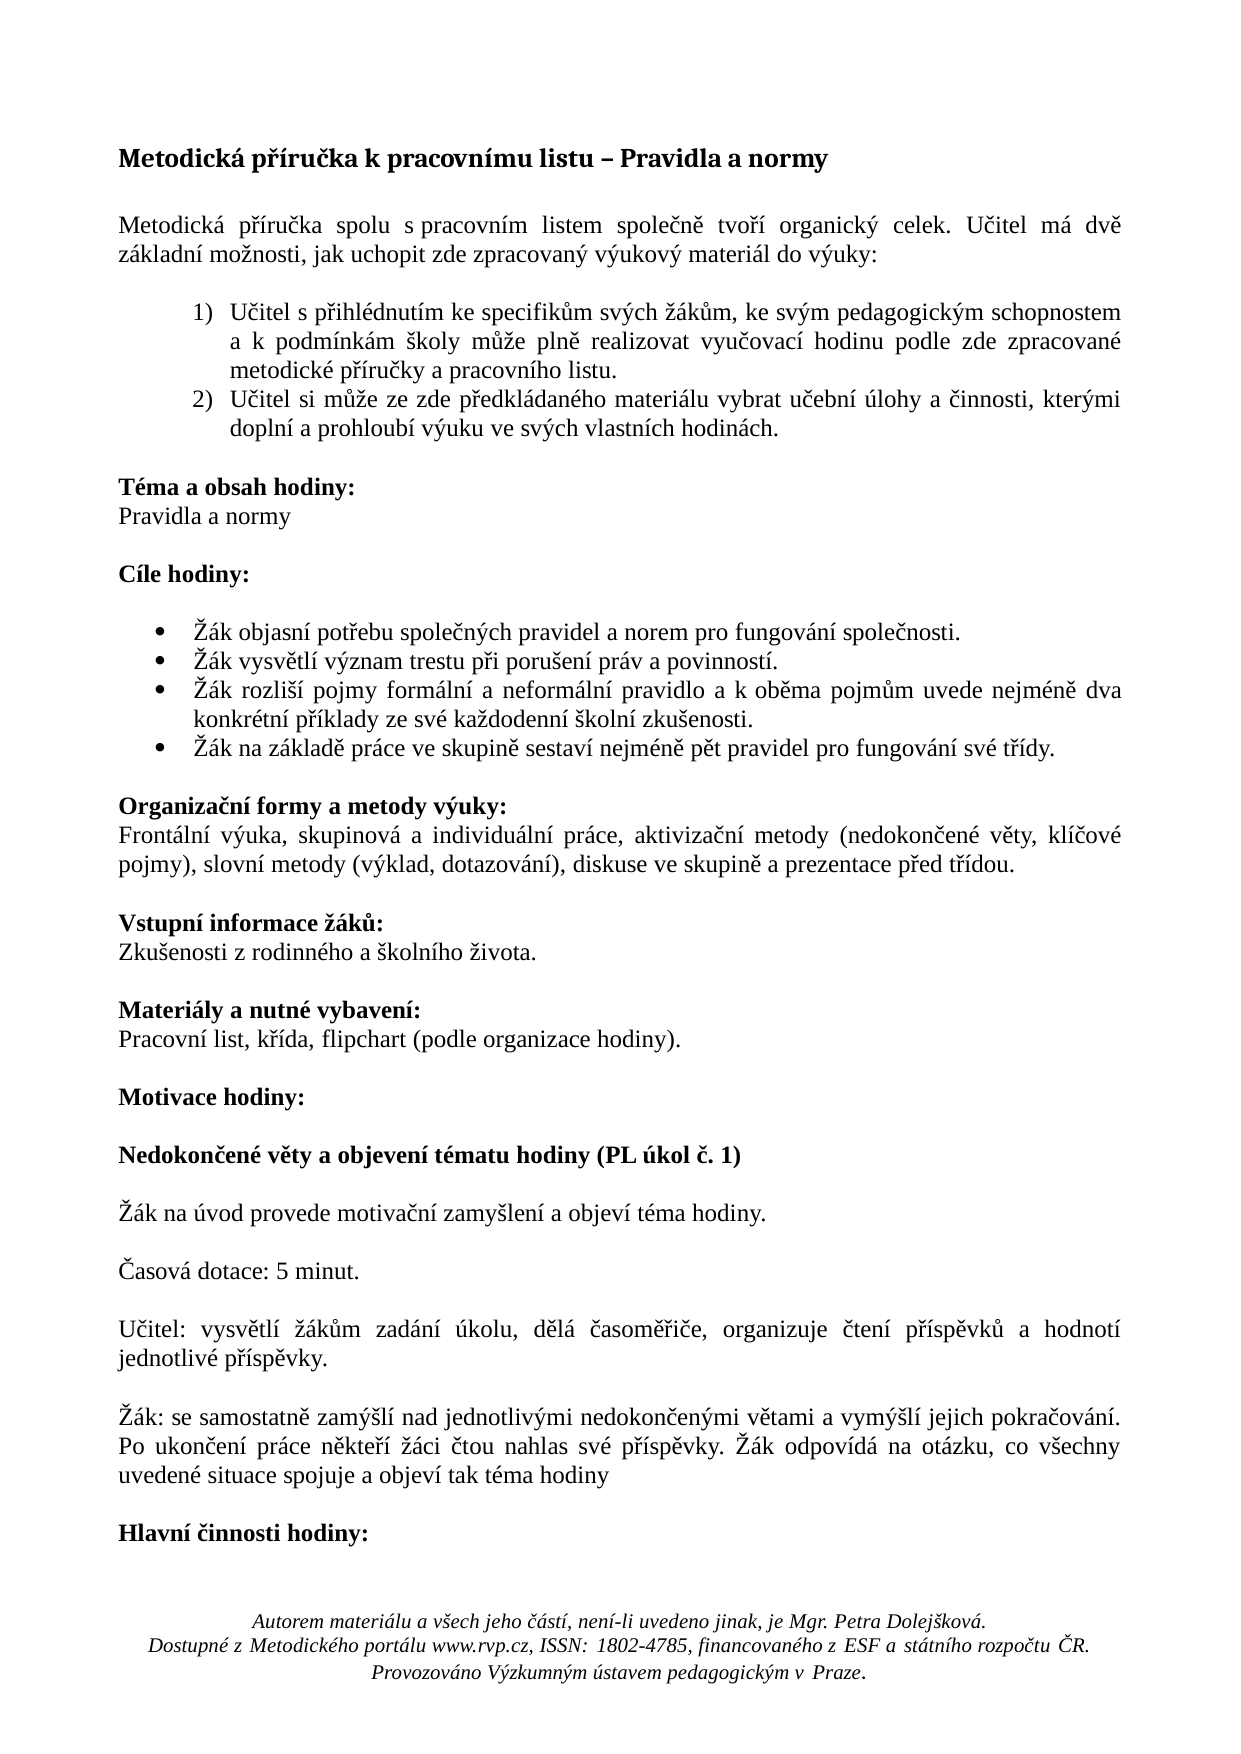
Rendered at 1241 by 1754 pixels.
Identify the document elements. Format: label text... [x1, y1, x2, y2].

list Žák na základě práce ve skupině sestaví nejméně pět pravidel pro fungování své třídy. [156, 733, 1122, 762]
list Žák vysvětlí význam trestu při porušení práv a povinností. [156, 646, 1122, 675]
text Vstupní informace žáků: [118, 907, 1122, 936]
text Časová dotace: 5 minut. [118, 1256, 1122, 1285]
text Cíle hodiny: [118, 559, 1122, 588]
list Učitel s přihlédnutím ke specifikům svých žákům, ke svým pedagogickým schopnostem a k podmínkám školy může plně realizovat vyučovací hodinu podle zde zpracované metodické příručky a pracovního listu. [192, 297, 1122, 384]
list Žák objasní potřebu společných pravidel a norem pro fungování společnosti. [156, 617, 1122, 646]
list Žák rozliší pojmy formální a neformální pravidlo a k oběma pojmům uvede nejméně dva konkrétní příklady ze své každodenní školní zkušenosti. [156, 675, 1122, 733]
text Organizační formy a metody výuky: [118, 791, 1122, 820]
text Pravidla a normy [118, 501, 1122, 529]
text Frontální výuka, skupinová a individuální práce, aktivizační metody (nedokončené věty, klíčové pojmy), slovní metody (výklad, dotazování), diskuse ve skupině a prezentace před třídou. [118, 820, 1122, 878]
text Zkušenosti z rodinného a školního života. [118, 936, 1122, 966]
subtitle Metodická příručka k pracovnímu listu – Pravidla a normy [118, 143, 1122, 174]
text Hlavní činnosti hodiny: [118, 1518, 1122, 1547]
text Motivace hodiny: [118, 1082, 1122, 1111]
text Metodická příručka spolu s pracovním listem společně tvoří organický celek. Učitel má dvě základní možnosti, jak uchopit zde zpracovaný výukový materiál do výuky: [118, 210, 1122, 268]
text Učitel: vysvětlí žákům zadání úkolu, dělá časoměřiče, organizuje čtení příspěvků a hodnotí jednotlivé příspěvky. [118, 1314, 1122, 1372]
text Nedokončené věty a objevení tématu hodiny (PL úkol č. 1) [118, 1140, 1122, 1169]
text Materiály a nutné vybavení: [118, 994, 1122, 1024]
text Žák na úvod provede motivační zamyšlení a objeví téma hodiny. [118, 1198, 1122, 1227]
list Učitel si může ze zde předkládaného materiálu vybrat učební úlohy a činnosti, kterými doplní a prohloubí výuku ve svých vlastních hodinách. [192, 384, 1122, 442]
text Žák: se samostatně zamýšlí nad jednotlivými nedokončenými větami a vymýšlí jejich pokračování. Po ukončení práce někteří žáci čtou nahlas své příspěvky. Žák odpovídá na otázku, co všechny uvedené situace spojuje a objeví tak téma hodiny [118, 1401, 1122, 1489]
text Pracovní list, křída, flipchart (podle organizace hodiny). [118, 1024, 1122, 1053]
text Téma a obsah hodiny: [118, 471, 1122, 501]
